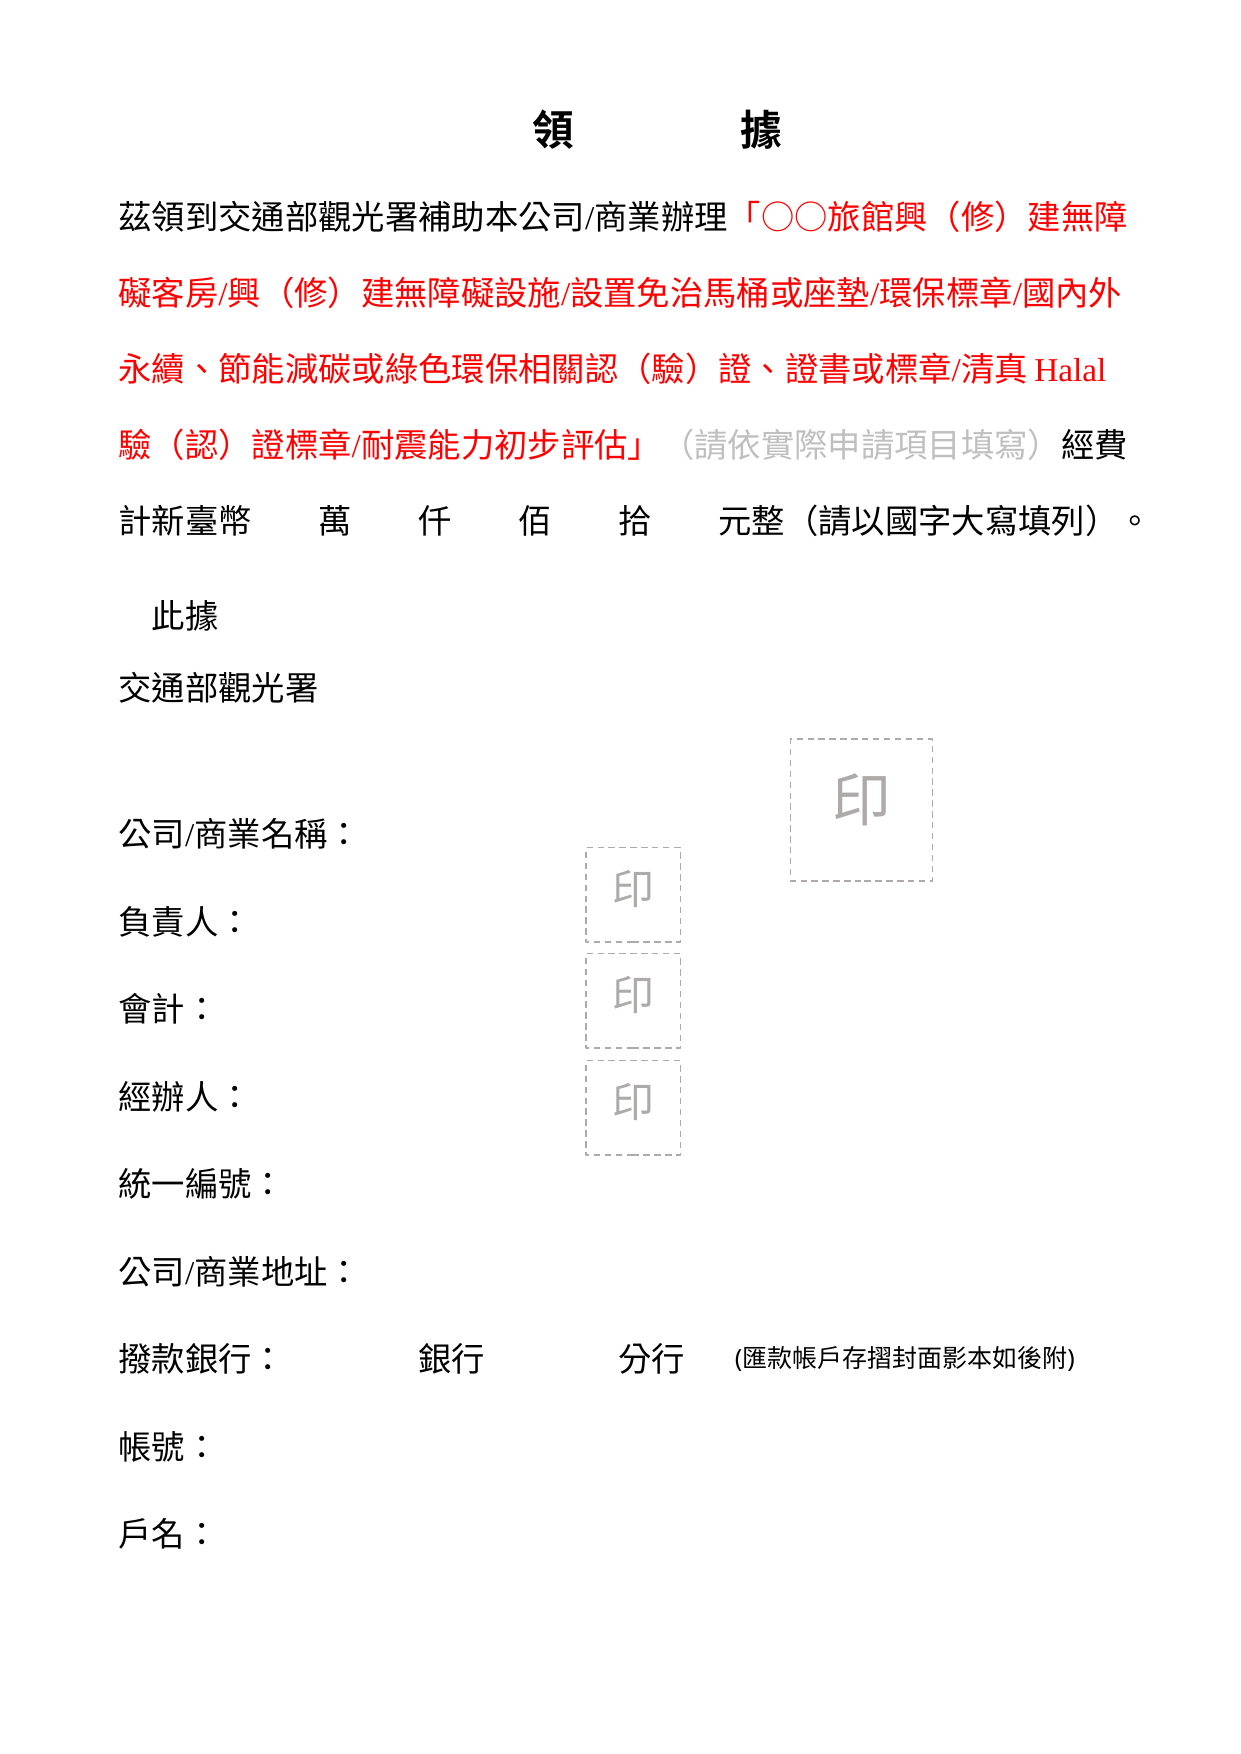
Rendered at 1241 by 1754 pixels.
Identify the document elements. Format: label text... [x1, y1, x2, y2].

text 戶名： [118, 1469, 1122, 1556]
text 印 [601, 962, 665, 1022]
text 經辦人： [118, 1031, 1122, 1119]
text 交通部觀光署 [118, 652, 1122, 710]
text 會計： [118, 944, 1122, 1031]
text (匯款帳戶存摺封面影本如後附) [734, 1338, 1099, 1375]
text 茲領到交通部觀光署補助本公司/商業辦理「○○旅館興（修）建無障礙客房/興（修）建無障礙設施/設置免治馬桶或座墊/環保標章/國內外永續、節能減碳或綠色環保相關認（驗）證、證書或標章/清真Halal驗（認）證標章/耐震能力初步評估」（請依實際申請項目填寫）經費計新臺幣 萬 仟 佰 拾 元整（請以國字大寫填列）。 [118, 177, 1143, 557]
text 負責人： [118, 856, 1122, 944]
text 公司/商業地址： [118, 1206, 1122, 1294]
text 領 據 [192, 97, 1122, 158]
text 此據 [118, 576, 1122, 652]
text 公司/商業名稱： [118, 769, 790, 856]
text 帳號： [118, 1381, 1122, 1469]
text 印 [806, 754, 917, 838]
text 印 [601, 1069, 665, 1129]
text [933, 769, 1122, 856]
text 統一編號： [118, 1119, 1122, 1206]
text 印 [601, 856, 665, 916]
text 撥款銀行： 銀行 分行 [118, 1294, 1122, 1381]
